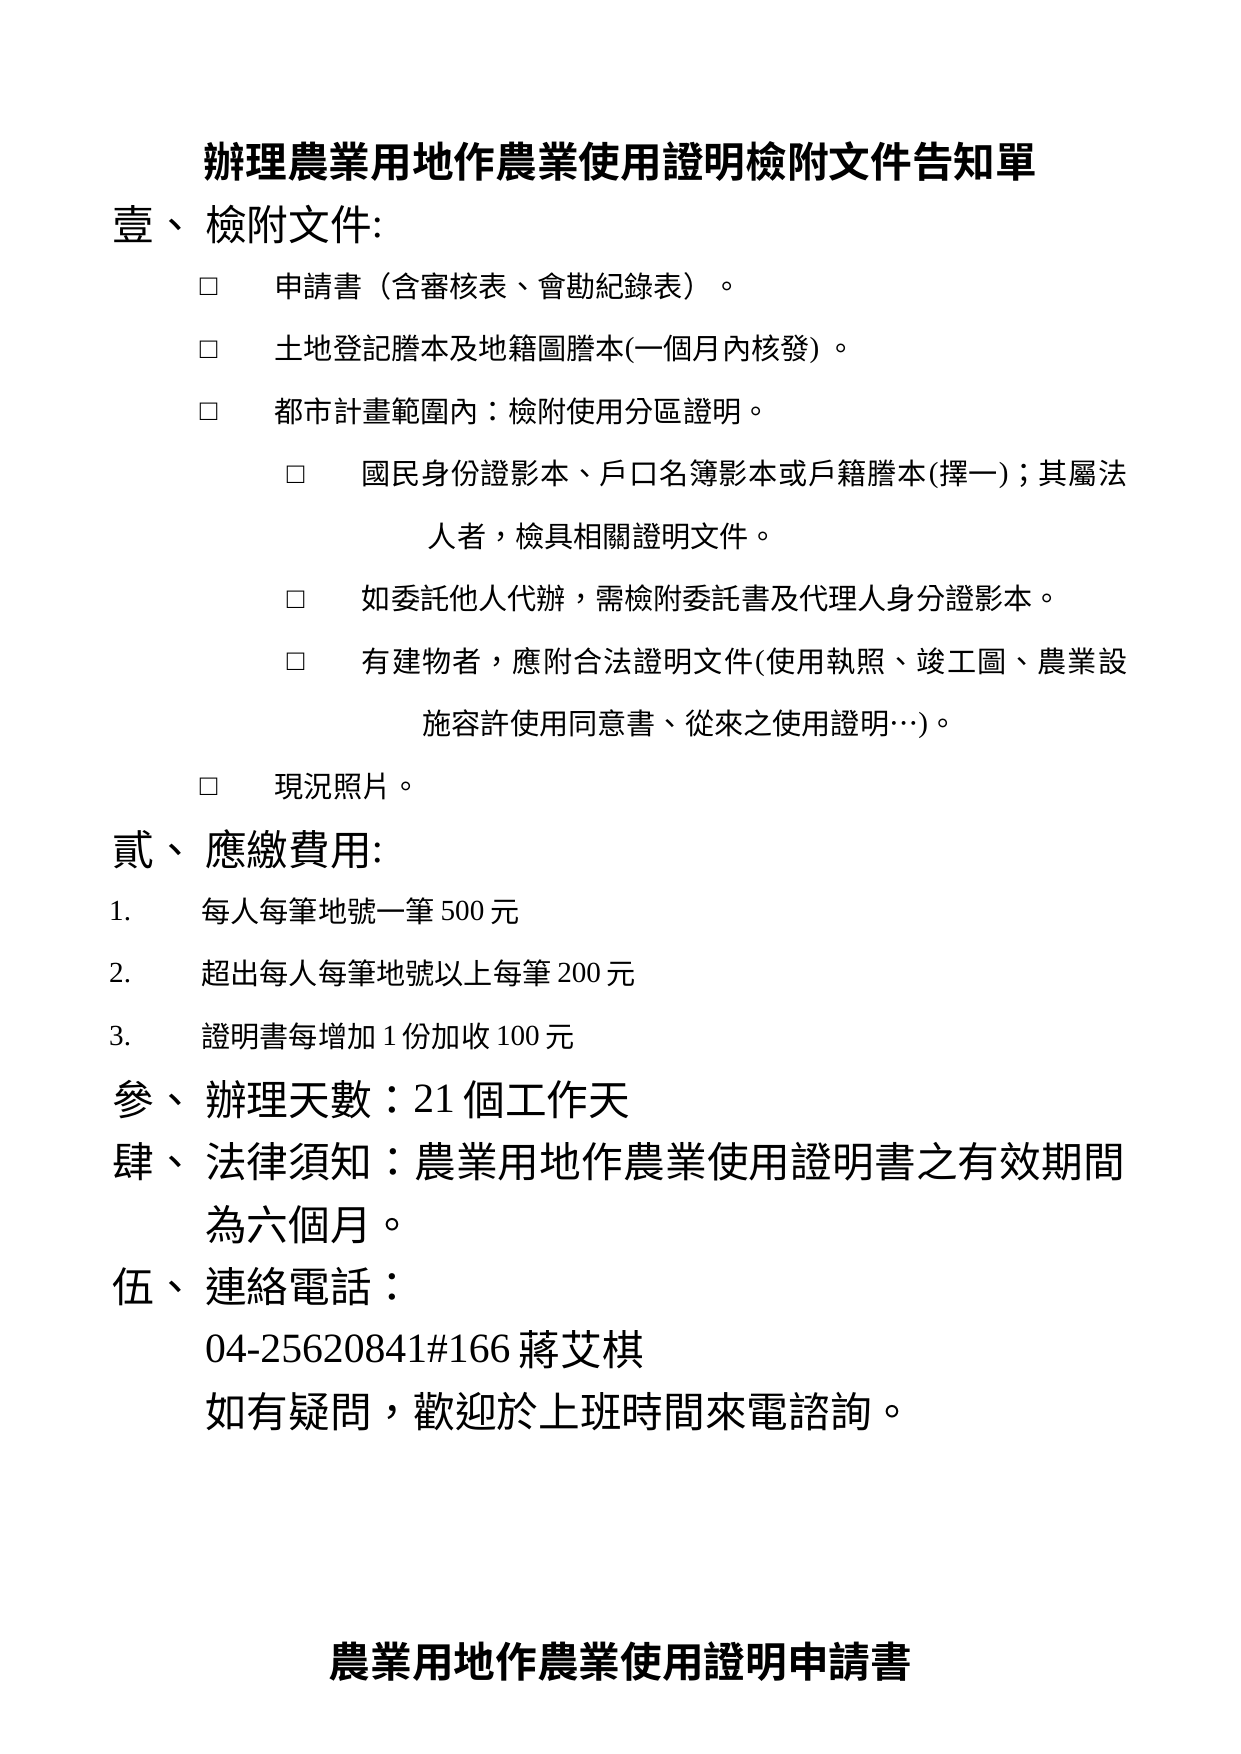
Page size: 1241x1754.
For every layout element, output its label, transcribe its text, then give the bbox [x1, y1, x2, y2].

list 證明書每增加1份加收100元 [109, 993, 1128, 1055]
list 連絡電話： [112, 1243, 1128, 1305]
list 法律須知：農業用地作農業使用證明書之有效期間為六個月。 [112, 1118, 1128, 1243]
text 04-25620841#166蔣艾棋 [205, 1305, 1128, 1368]
list 辦理天數：21個工作天 [112, 1055, 1128, 1118]
list 國民身份證影本、戶口名簿影本或戶籍謄本(擇一)；其屬法人者，檢具相關證明文件。 [287, 430, 1128, 555]
text 農業用地作農業使用證明申請書 [112, 1618, 1128, 1680]
list 現況照片。 [199, 743, 1128, 805]
list 超出每人每筆地號以上每筆200元 [109, 930, 1128, 993]
list 每人每筆地號一筆500元 [109, 868, 1128, 930]
list 申請書（含審核表、會勘紀錄表）。 [199, 243, 1128, 305]
list 檢附文件: [112, 180, 1128, 243]
text 如有疑問，歡迎於上班時間來電諮詢。 [205, 1368, 1128, 1430]
list 應繳費用: [112, 805, 1128, 868]
list 都市計畫範圍內：檢附使用分區證明。 [199, 368, 1128, 430]
list 土地登記謄本及地籍圖謄本(一個月內核發) 。 [199, 305, 1128, 368]
text 辦理農業用地作農業使用證明檢附文件告知單 [112, 118, 1128, 180]
list 如委託他人代辦，需檢附委託書及代理人身分證影本。 [287, 555, 1128, 618]
list 有建物者，應附合法證明文件(使用執照、竣工圖、農業設施容許使用同意書、從來之使用證明…)。 [287, 618, 1128, 743]
